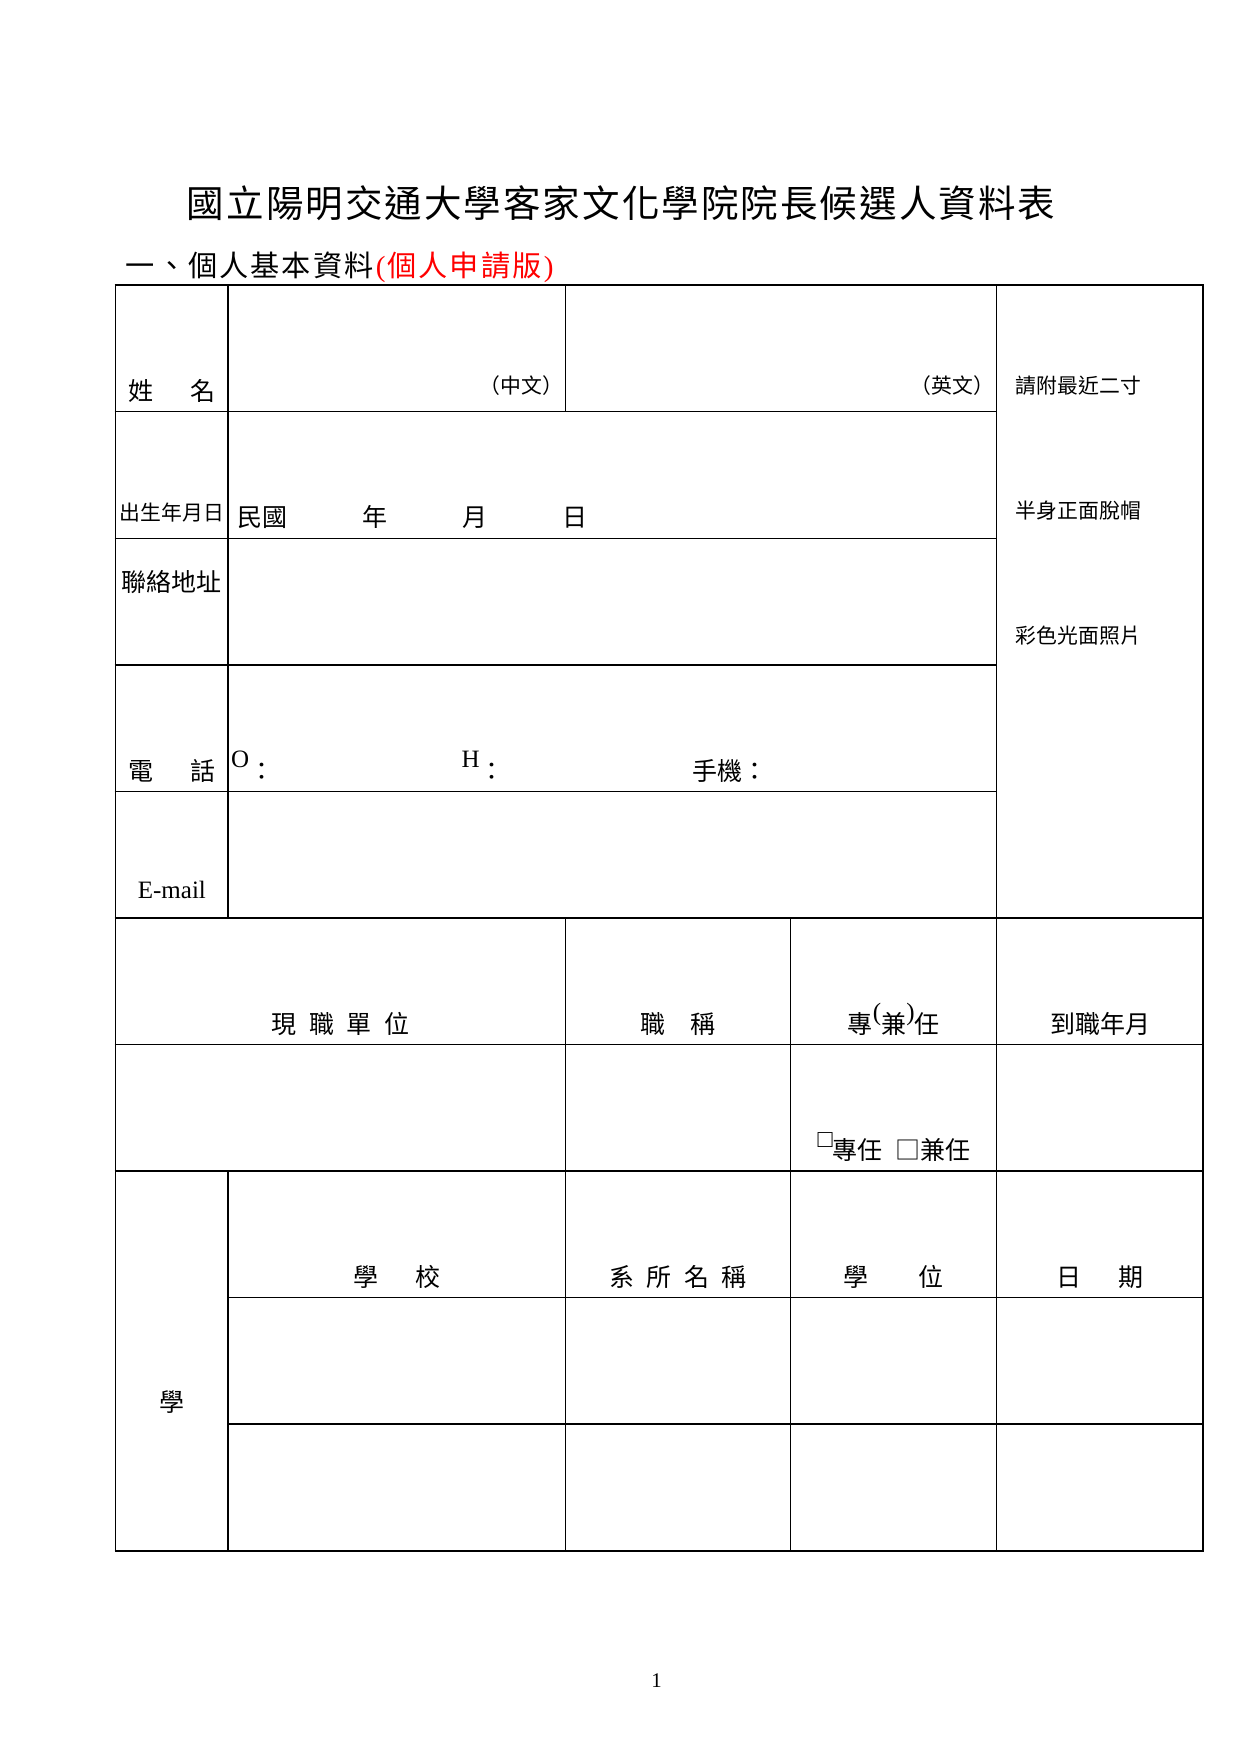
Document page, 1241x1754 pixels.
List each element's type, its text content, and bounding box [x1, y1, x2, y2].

table_cell [229, 1298, 565, 1423]
table_cell 出生年月日 [116, 412, 227, 537]
table_cell [116, 1045, 565, 1170]
table_cell [566, 1425, 790, 1550]
table_cell 現 職 單 位 [116, 919, 565, 1044]
table_cell [791, 1298, 996, 1423]
table_cell [229, 792, 996, 917]
table_cell [791, 1425, 996, 1550]
table_cell [229, 1425, 565, 1550]
table_cell [229, 539, 996, 664]
table_cell 電 話 [116, 666, 227, 791]
table_cell 日 期 [997, 1172, 1202, 1297]
table_cell □專任 □兼任 [791, 1045, 996, 1170]
table_cell 職 稱 [566, 919, 790, 1044]
table_header 姓 名 [116, 286, 227, 411]
table_cell 學 [116, 1172, 227, 1550]
table_cell O： H： 手機： [229, 666, 996, 791]
text 國立陽明交通大學客家文化學院院長候選人資料表 [75, 159, 1181, 222]
table_cell 到職年月 [997, 919, 1202, 1044]
table_header （中文） [229, 286, 565, 411]
table_cell 學 位 [791, 1172, 996, 1297]
table_header （英文） [566, 286, 996, 411]
table_cell 系 所 名 稱 [566, 1172, 790, 1297]
table_cell 聯絡地址 [116, 539, 227, 664]
table_cell 學 校 [229, 1172, 565, 1297]
table_cell [566, 1298, 790, 1423]
table_cell [566, 1045, 790, 1170]
text 一、個人基本資料(個人申請版) [126, 222, 1181, 284]
table_header 請附最近二寸 半身正面脫帽 彩色光面照片 [997, 286, 1202, 917]
table_cell [997, 1045, 1202, 1170]
table_cell [997, 1298, 1202, 1423]
table_cell E-mail [116, 792, 227, 917]
table_cell 專(兼)任 [791, 919, 996, 1044]
table_cell [997, 1425, 1202, 1550]
table_cell 民國 年 月 日 [229, 412, 996, 537]
